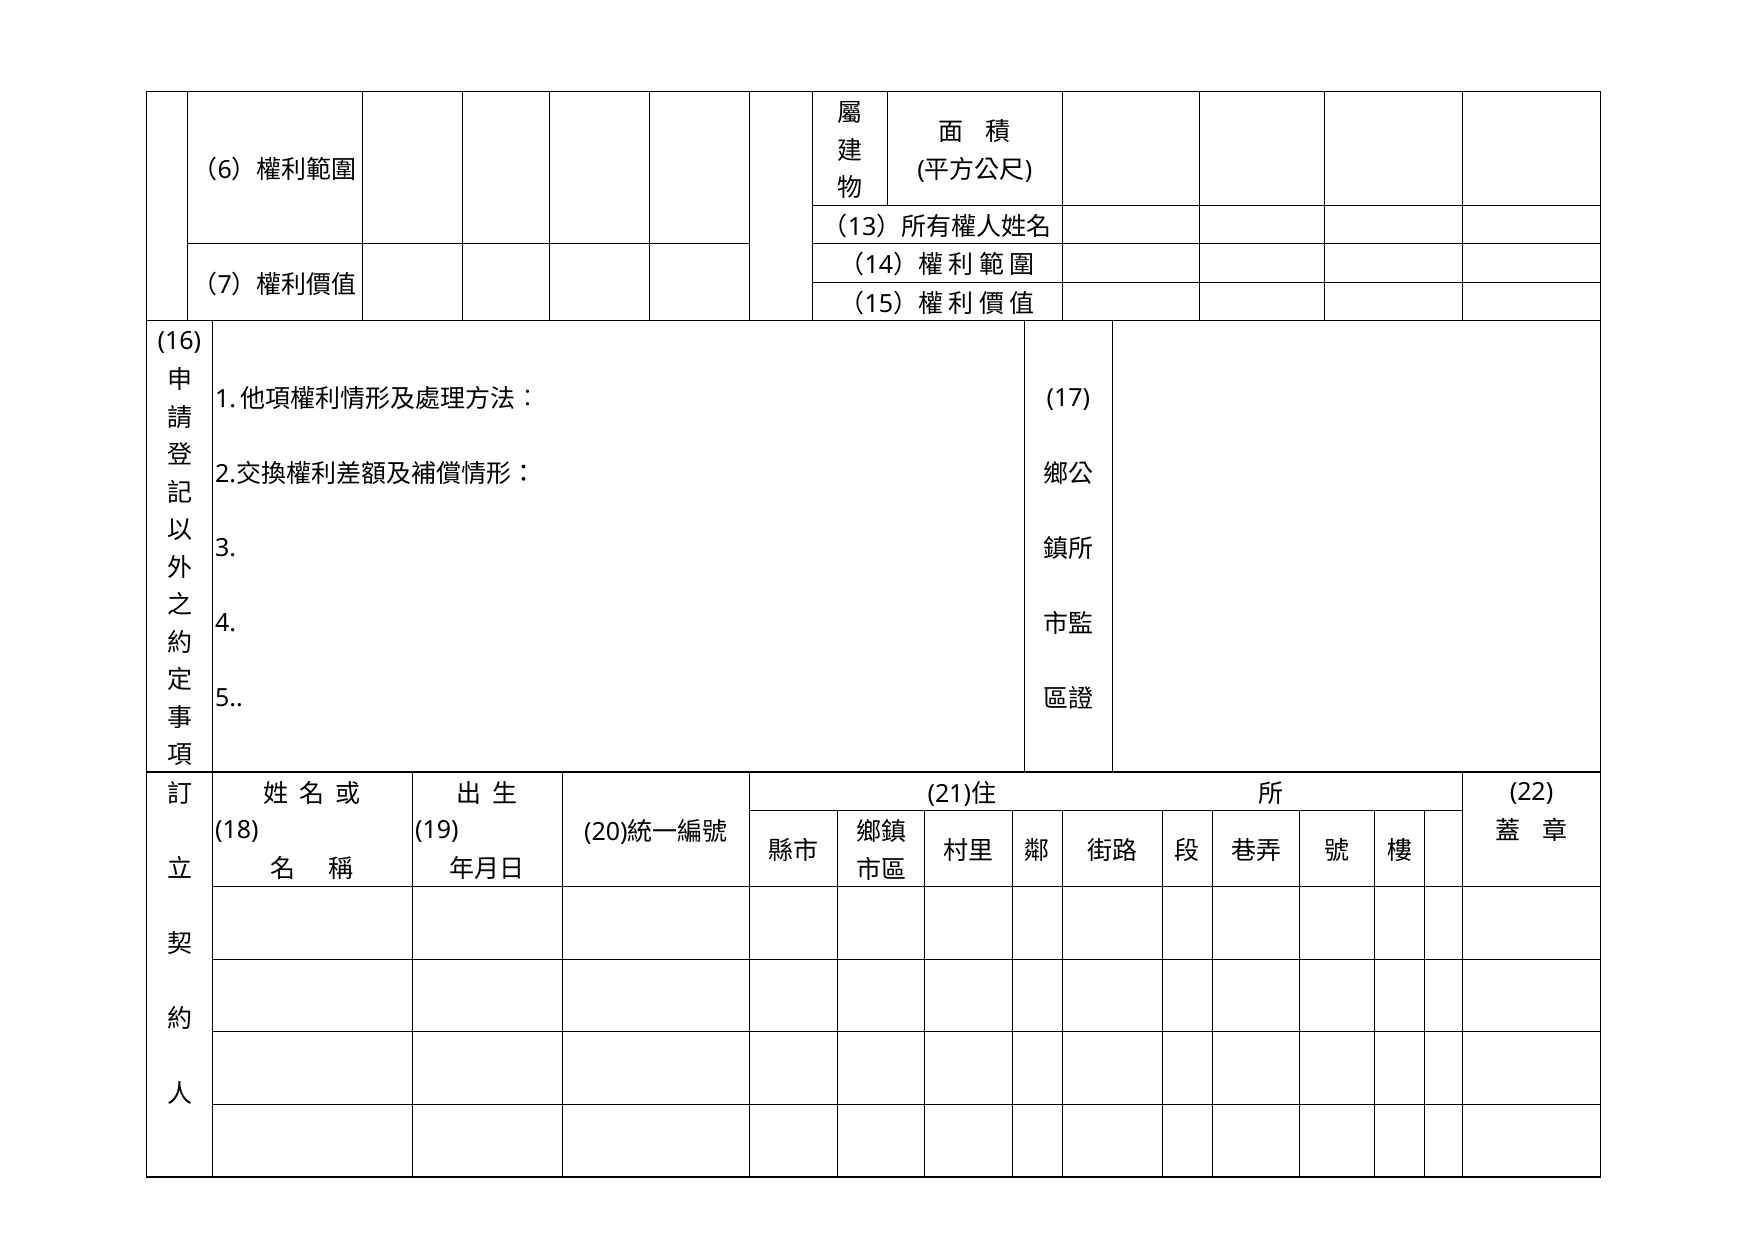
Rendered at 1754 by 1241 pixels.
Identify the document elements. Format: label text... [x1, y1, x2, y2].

table_cell [1325, 283, 1462, 320]
table_cell [1013, 1105, 1062, 1176]
table_cell 街路 [1063, 811, 1162, 886]
table_cell [750, 1105, 837, 1176]
table_cell [838, 887, 924, 958]
table_cell [550, 92, 649, 243]
table_cell [1013, 887, 1062, 958]
table_cell [1463, 887, 1600, 958]
table_cell [750, 92, 812, 320]
table_cell [925, 960, 1012, 1031]
table_cell (17) 鄉公 鎮所 市監 區證 [1025, 321, 1112, 771]
table_cell [147, 92, 187, 320]
table_cell [925, 1105, 1012, 1176]
table_cell [413, 1105, 562, 1176]
table_cell 段 [1163, 811, 1212, 886]
table_cell [1325, 244, 1462, 282]
table_cell [1425, 811, 1462, 886]
table_cell [1213, 1032, 1299, 1104]
table_cell [1163, 960, 1212, 1031]
table_cell [925, 1032, 1012, 1104]
table_cell [1163, 887, 1212, 958]
table_cell [1200, 283, 1324, 320]
table_cell 面 積 (平方公尺) [888, 92, 1062, 205]
table_cell [550, 244, 649, 320]
table_cell [838, 1105, 924, 1176]
table_cell [1013, 960, 1062, 1031]
table_cell （14）權 利 範 圍 [813, 244, 1062, 282]
table_cell [213, 1105, 412, 1176]
table_cell [1213, 960, 1299, 1031]
table_cell [1013, 1032, 1062, 1104]
table_cell [1213, 1105, 1299, 1176]
table_cell [563, 1032, 749, 1104]
table_cell [1063, 244, 1199, 282]
table_cell [1213, 887, 1299, 958]
table_cell [1063, 887, 1162, 958]
table_cell [1063, 1032, 1162, 1104]
table_cell [1375, 1105, 1424, 1176]
table_cell [1463, 1105, 1600, 1176]
table_cell [1425, 1105, 1462, 1176]
table_cell [1200, 244, 1324, 282]
table_cell [213, 1032, 412, 1104]
table_cell [1463, 283, 1600, 320]
table_cell 姓 名 或 (18) 名 稱 [213, 773, 412, 886]
table_cell (21)住 所 [750, 773, 1462, 810]
table_cell 鄉鎮 市區 [838, 811, 924, 886]
table_cell [1375, 1032, 1424, 1104]
table_cell [1463, 206, 1600, 243]
table_cell [413, 960, 562, 1031]
table_cell [750, 960, 837, 1031]
table_cell [363, 92, 462, 243]
table_cell [563, 960, 749, 1031]
table_cell 鄰 [1013, 811, 1062, 886]
table_cell [413, 887, 562, 958]
table_cell 縣市 [750, 811, 837, 886]
table_cell [1463, 244, 1600, 282]
table_cell [1375, 887, 1424, 958]
table_cell [563, 1105, 749, 1176]
table_cell 他項權利情形及處理方法︰ 2.交換權利差額及補償情形： 3. 4. 5.. [213, 321, 1024, 771]
table_cell [1200, 206, 1324, 243]
table_cell 屬 建 物 [813, 92, 887, 205]
table_cell [1375, 960, 1424, 1031]
table_cell [1063, 1105, 1162, 1176]
table_cell [838, 960, 924, 1031]
table_cell [750, 887, 837, 958]
table_cell (22) 蓋 章 [1463, 773, 1600, 886]
table_cell [1200, 92, 1324, 205]
table_cell [1463, 92, 1600, 205]
table_cell [463, 92, 549, 243]
table_cell （6）權利範圍 [188, 92, 362, 243]
table_cell [563, 887, 749, 958]
table_cell [1325, 92, 1462, 205]
table_cell (16) 申 請 登 記 以 外 之 約 定 事 項 [147, 321, 212, 771]
table_cell [925, 887, 1012, 958]
table_cell [463, 244, 549, 320]
table_cell [363, 244, 462, 320]
table_cell [213, 960, 412, 1031]
table_cell [1425, 1032, 1462, 1104]
table_cell 樓 [1375, 811, 1424, 886]
table_cell [838, 1032, 924, 1104]
table_cell 村里 [925, 811, 1012, 886]
table_cell [1300, 1032, 1374, 1104]
table_cell 號 [1300, 811, 1374, 886]
table_cell [750, 1032, 837, 1104]
table_cell [1163, 1032, 1212, 1104]
table_cell [1425, 960, 1462, 1031]
table_cell （7）權利價值 [188, 244, 362, 320]
table_cell （15）權 利 價 值 [813, 283, 1062, 320]
table_cell [650, 92, 749, 243]
table_cell (20)統一編號 [563, 773, 749, 886]
table_cell [1300, 1105, 1374, 1176]
table_cell 訂 立 契 約 人 [147, 773, 212, 1176]
table_cell [1113, 321, 1600, 771]
table_cell [1063, 283, 1199, 320]
table_cell [1425, 887, 1462, 958]
table_cell [1063, 206, 1199, 243]
table_cell [213, 887, 412, 958]
table_cell [1300, 960, 1374, 1031]
table_cell [1063, 92, 1199, 205]
table_cell [413, 1032, 562, 1104]
table_cell [1300, 887, 1374, 958]
table_cell [1463, 960, 1600, 1031]
table_cell [1063, 960, 1162, 1031]
table_cell 巷弄 [1213, 811, 1299, 886]
table_cell [650, 244, 749, 320]
table_cell [1163, 1105, 1212, 1176]
table_cell 出 生 (19) 年月日 [413, 773, 562, 886]
table_cell [1463, 1032, 1600, 1104]
table_cell （13）所有權人姓名 [813, 206, 1062, 243]
table_cell [1325, 206, 1462, 243]
